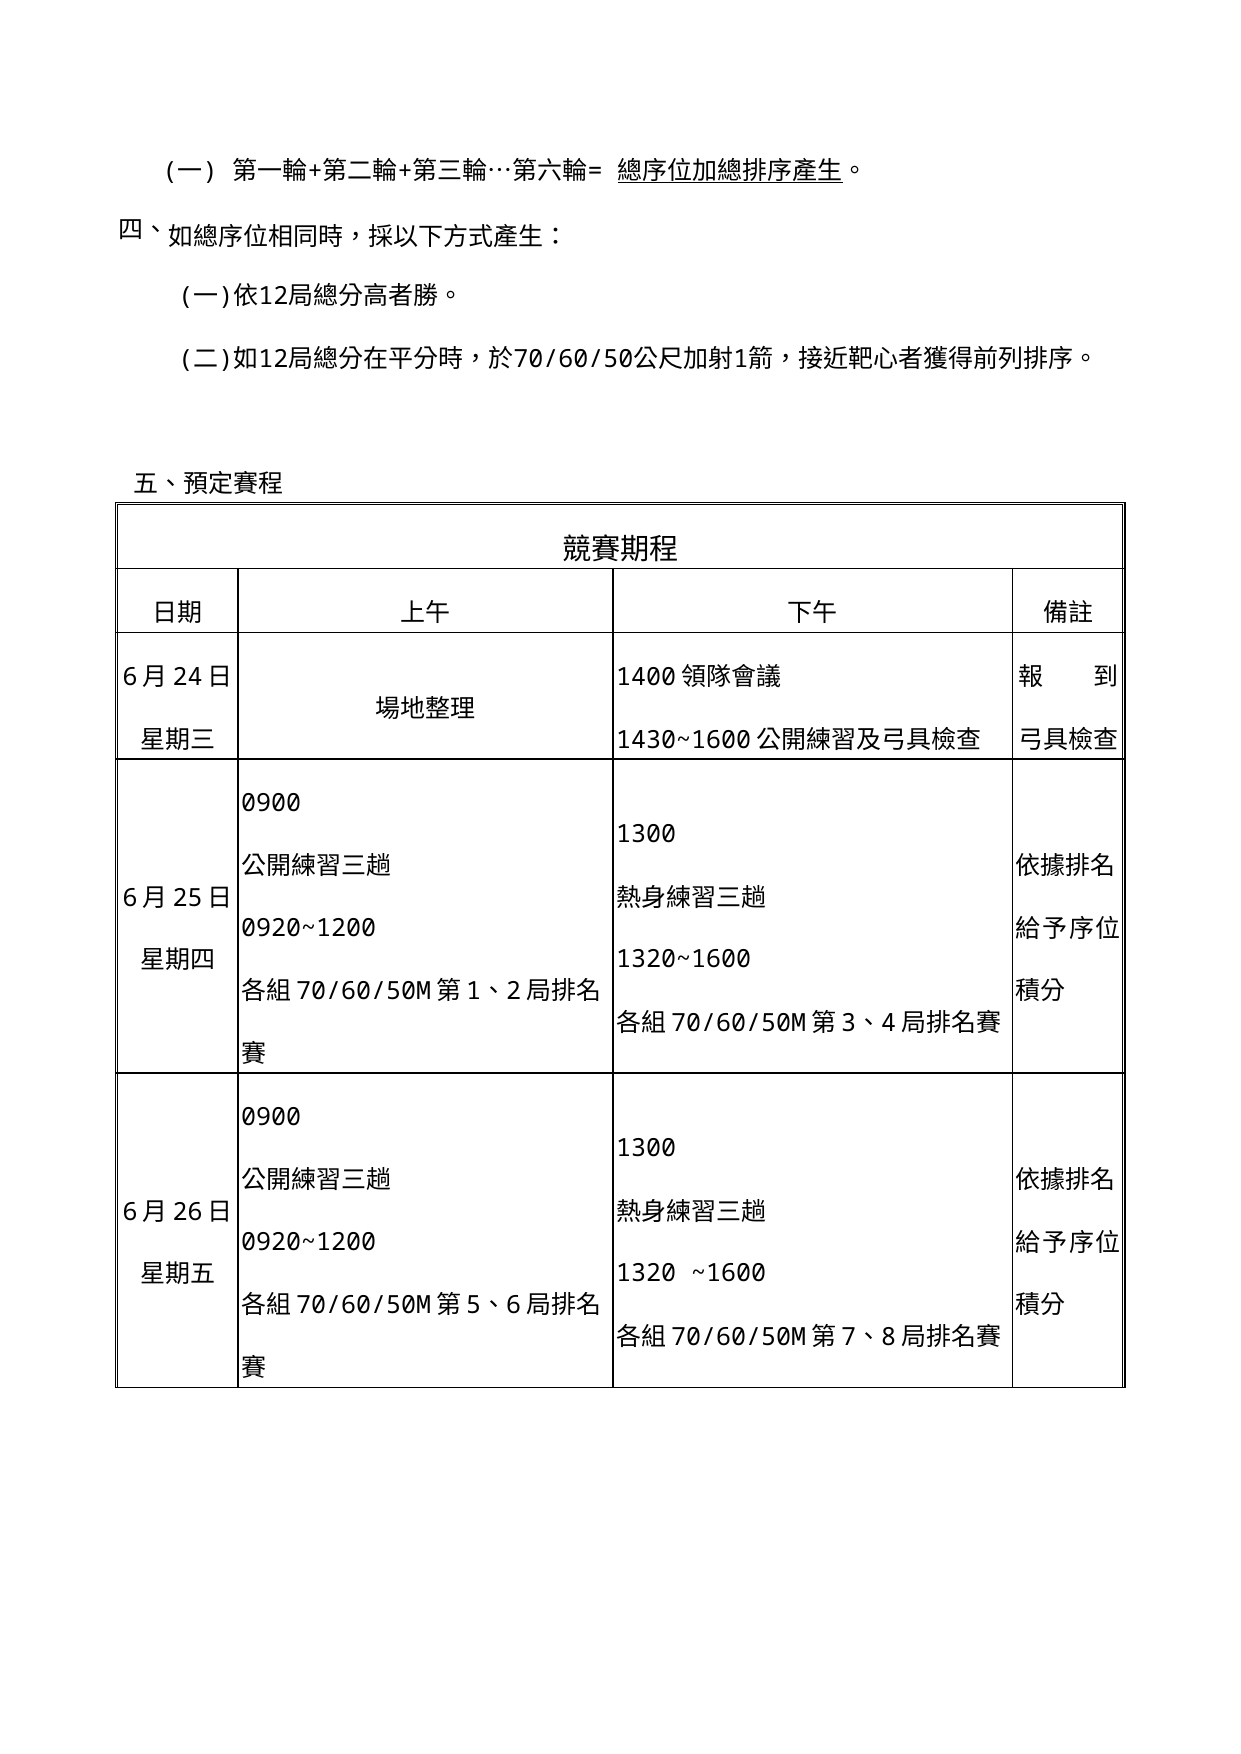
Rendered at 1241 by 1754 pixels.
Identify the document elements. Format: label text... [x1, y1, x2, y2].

table_cell 上午 [239, 569, 612, 632]
table_cell 6月24日 星期三 [118, 633, 237, 758]
table_cell 日期 [118, 569, 237, 632]
table_cell 報 到 弓具檢查 [1013, 633, 1122, 758]
table_cell 場地整理 [239, 633, 612, 758]
table_cell 0900 公開練習三趟 0920~1200 各組70/60/50M第1、2局排名賽 [239, 760, 612, 1072]
table_cell 1400領隊會議 1430~1600公開練習及弓具檢查 [614, 633, 1012, 758]
table_header 競賽期程 [118, 505, 1122, 568]
table_cell 依據排名 給予序位積分 [1013, 1074, 1122, 1386]
table_cell 備註 [1013, 569, 1122, 632]
table_cell 1300 熱身練習三趟 1320~1600 各組70/60/50M第3、4局排名賽 [614, 760, 1012, 1072]
table_cell 6月25日 星期四 [118, 760, 237, 1072]
table_cell 1300 熱身練習三趟 1320 ~1600 各組70/60/50M第7、8局排名賽 [614, 1074, 1012, 1386]
text (一) 第一輪+第二輪+第三輪…第六輪= 總序位加總排序產生。 [162, 127, 1122, 189]
text 五、預定賽程 [118, 439, 1122, 502]
table_cell 依據排名 給予序位積分 [1013, 760, 1122, 1072]
text 四、如總序位相同時，採以下方式產生： [118, 189, 1124, 252]
table_cell 0900 公開練習三趟 0920~1200 各組70/60/50M第5、6局排名賽 [239, 1074, 612, 1386]
table_cell 下午 [614, 569, 1012, 632]
table_cell 6月26日 星期五 [118, 1074, 237, 1386]
text (一)依12局總分高者勝。 [118, 252, 1124, 314]
text (二)如12局總分在平分時，於70/60/50公尺加射1箭，接近靶心者獲得前列排序。 [118, 314, 1124, 377]
